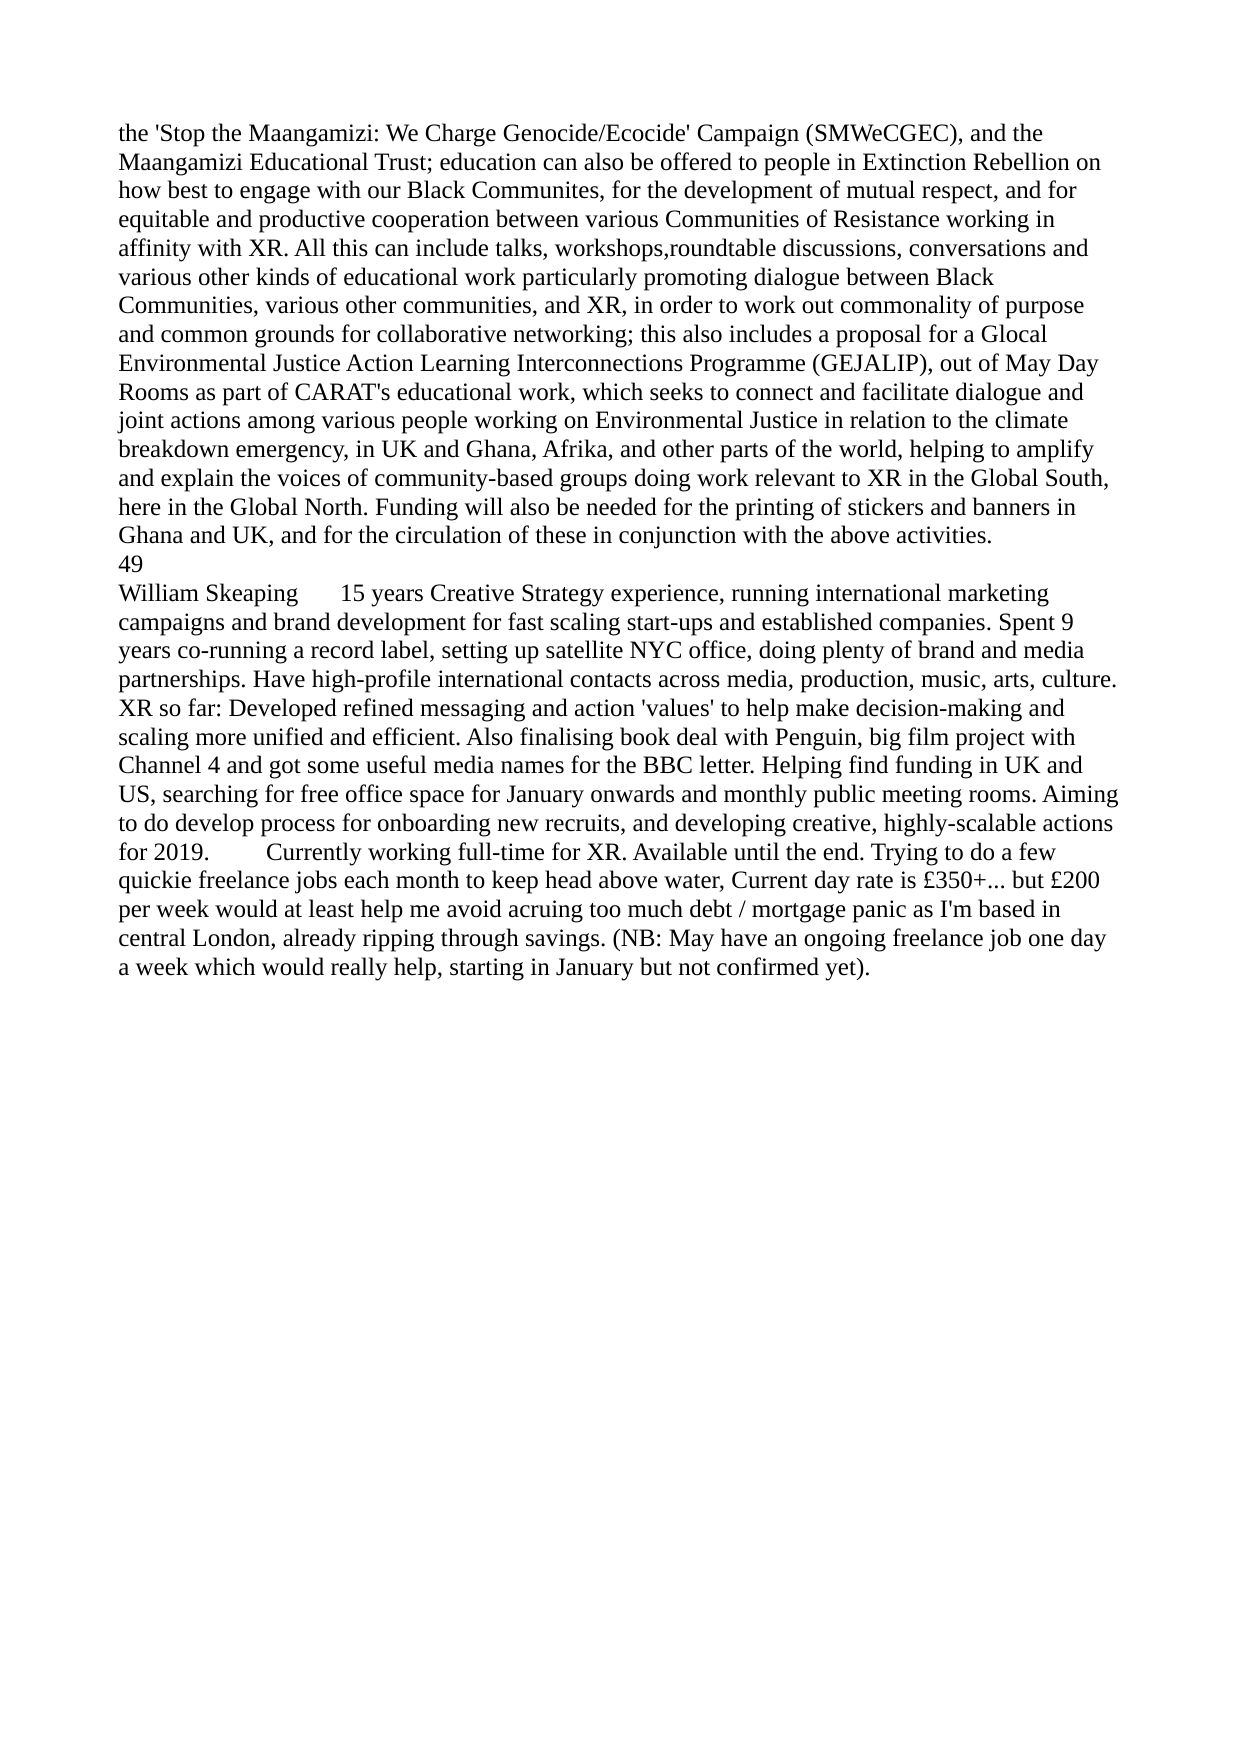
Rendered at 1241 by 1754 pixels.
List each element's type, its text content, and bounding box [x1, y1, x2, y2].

text the 'Stop the Maangamizi: We Charge Genocide/Ecocide' Campaign (SMWeCGEC), and the Maangamizi Educational Trust; education can also be offered to people in Extinction Rebellion on how best to engage with our Black Communites, for the development of mutual respect, and for equitable and productive cooperation between various Communities of Resistance working in affinity with XR. All this can include talks, workshops,roundtable discussions, conversations and various other kinds of educational work particularly promoting dialogue between Black Communities, various other communities, and XR, in order to work out commonality of purpose and common grounds for collaborative networking; this also includes a proposal for a Glocal Environmental Justice Action Learning Interconnections Programme (GEJALIP), out of May Day Rooms as part of CARAT's educational work, which seeks to connect and facilitate dialogue and joint actions among various people working on Environmental Justice in relation to the climate breakdown emergency, in UK and Ghana, Afrika, and other parts of the world, helping to amplify and explain the voices of community-based groups doing work relevant to XR in the Global South, here in the Global North. Funding will also be needed for the printing of stickers and banners in Ghana and UK, and for the circulation of these in conjunction with the above activities. [118, 118, 1122, 549]
text 49 [118, 549, 1122, 578]
text William Skeaping 15 years Creative Strategy experience, running international marketing campaigns and brand development for fast scaling start-ups and established companies. Spent 9 years co-running a record label, setting up satellite NYC office, doing plenty of brand and media partnerships. Have high-profile international contacts across media, production, music, arts, culture. XR so far: Developed refined messaging and action 'values' to help make decision-making and scaling more unified and efficient. Also finalising book deal with Penguin, big film project with Channel 4 and got some useful media names for the BBC letter. Helping find funding in UK and US, searching for free office space for January onwards and monthly public meeting rooms. Aiming to do develop process for onboarding new recruits, and developing creative, highly-scalable actions for 2019. Currently working full-time for XR. Available until the end. Trying to do a few quickie freelance jobs each month to keep head above water, Current day rate is £350+... but £200 per week would at least help me avoid acruing too much debt / mortgage panic as I'm based in central London, already ripping through savings. (NB: May have an ongoing freelance job one day a week which would really help, starting in January but not confirmed yet). [118, 578, 1122, 981]
